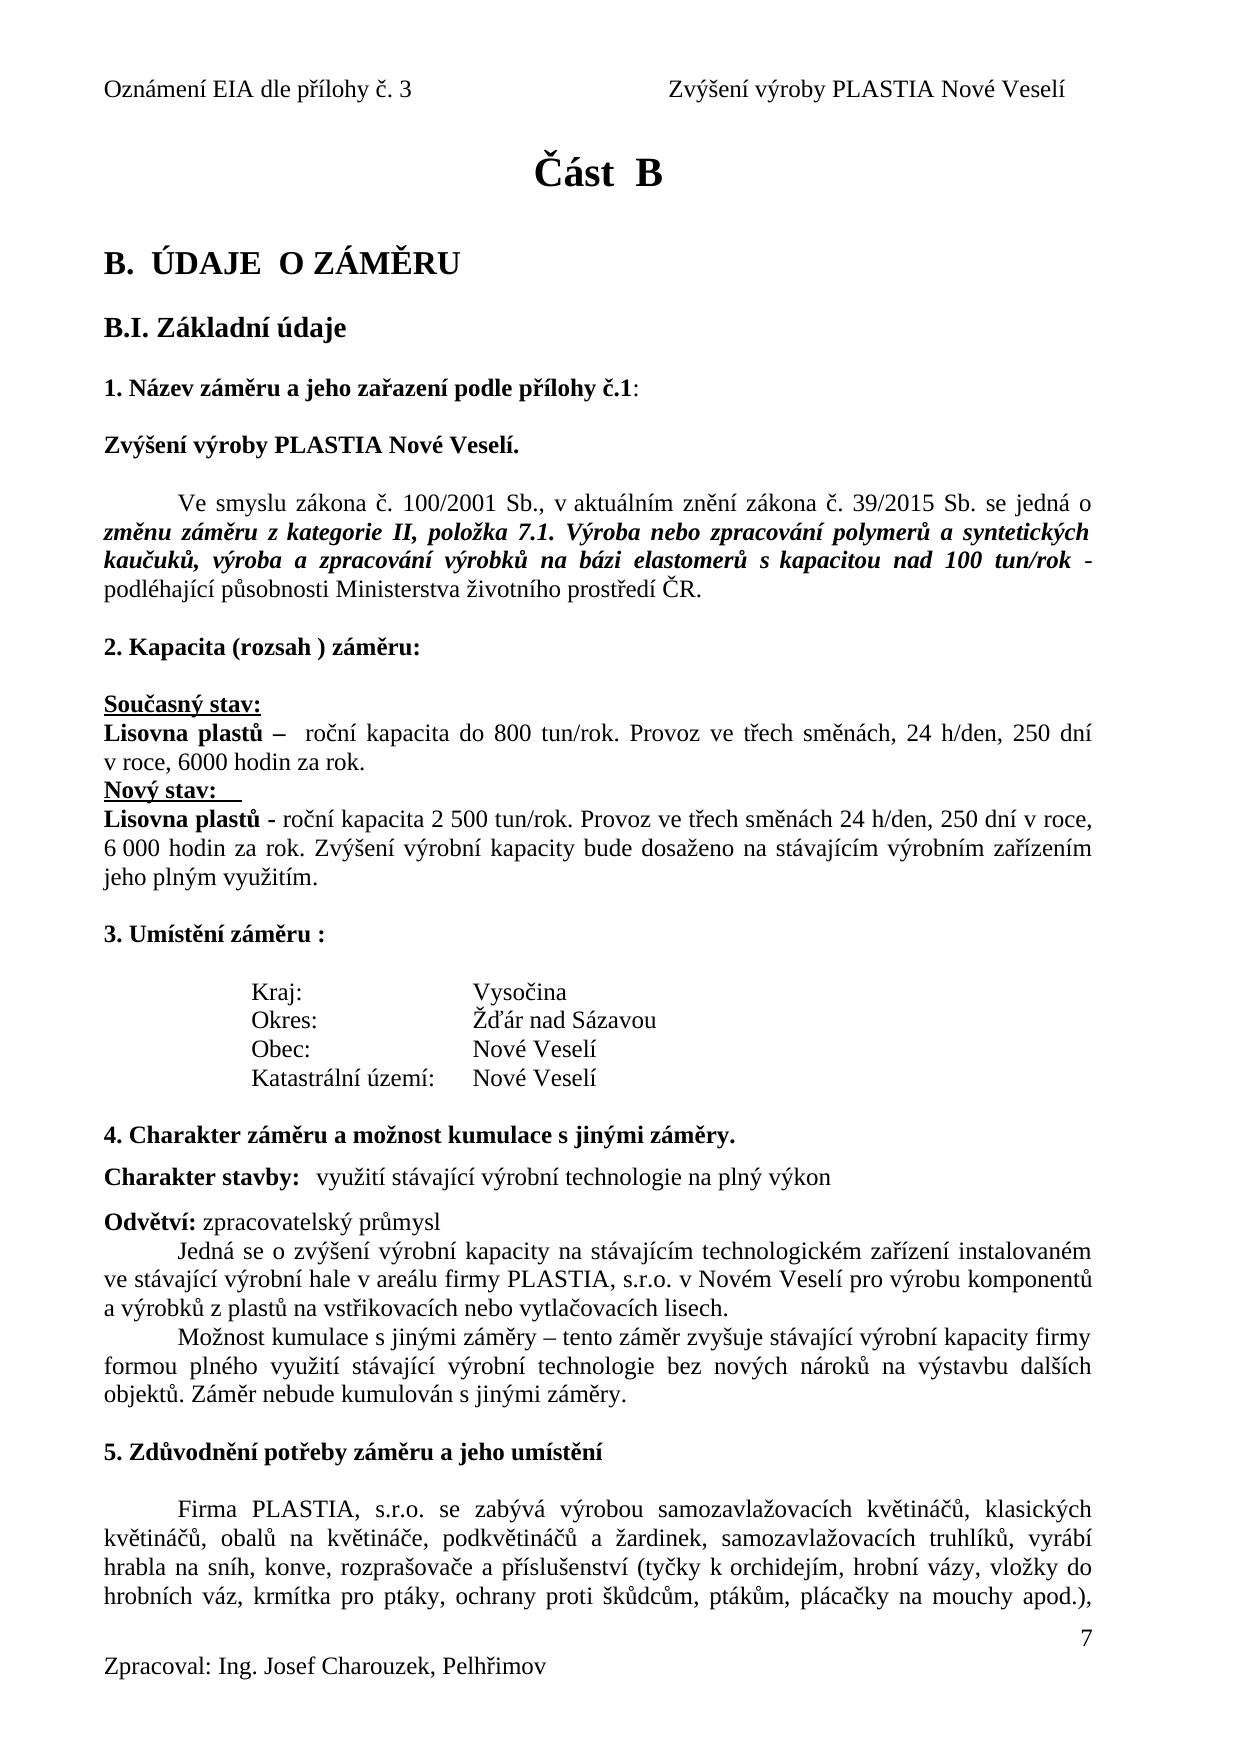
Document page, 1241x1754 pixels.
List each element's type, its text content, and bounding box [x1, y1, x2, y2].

text Obec: Nové Veselí [251, 1034, 1093, 1063]
text Nový stav: [103, 775, 1093, 804]
text B.I. Základní údaje [103, 311, 1093, 344]
text Ve smyslu zákona č. 100/2001 Sb., v aktuálním znění zákona č. 39/2015 Sb. se jedná o změnu záměru z kategorie II, položka 7.1. Výroba nebo zpracování polymerů a syntetických kaučuků, výroba a zpracování výrobků na bázi elastomerů s kapacitou nad 100 tun/rok - podléhající působnosti Ministerstva životního prostředí ČR. [103, 488, 1093, 603]
text Kraj: Vysočina [251, 977, 1093, 1005]
text Firma PLASTIA, s.r.o. se zabývá výrobou samozavlažovacích květináčů, klasických květináčů, obalů na květináče, podkvětináčů a žardinek, samozavlažovacích truhlíků, vyrábí hrabla na sníh, konve, rozprašovače a příslušenství (tyčky k orchidejím, hrobní vázy, vložky do hrobních váz, krmítka pro ptáky, ochrany proti škůdcům, ptákům, plácačky na mouchy apod.), [103, 1494, 1093, 1609]
text Odvětví: zpracovatelský průmysl [103, 1207, 1093, 1236]
text Část B [103, 148, 1093, 196]
text Současný stav: [103, 689, 1093, 718]
text Charakter stavby: využití stávající výrobní technologie na plný výkon [103, 1162, 1093, 1190]
text Katastrální území: Nové Veselí [251, 1063, 1093, 1092]
text Možnost kumulace s jinými záměry – tento záměr zvyšuje stávající výrobní kapacity firmy formou plného využití stávající výrobní technologie bez nových nároků na výstavbu dalších objektů. Záměr nebude kumulován s jinými záměry. [103, 1322, 1093, 1408]
text 1. Název záměru a jeho zařazení podle přílohy č.1: [103, 373, 1093, 402]
text 2. Kapacita (rozsah ) záměru: [103, 632, 1093, 660]
text Zvýšení výroby PLASTIA Nové Veselí. [103, 430, 1093, 459]
text Okres: Žďár nad Sázavou [251, 1005, 1093, 1034]
text Lisovna plastů - roční kapacita 2 500 tun/rok. Provoz ve třech směnách 24 h/den, 250 dní v roce, 6 000 hodin za rok. Zvýšení výrobní kapacity bude dosaženo na stávajícím výrobním zařízením jeho plným využitím. [103, 804, 1093, 890]
text 3. Umístění záměru : [103, 919, 1093, 948]
text Jedná se o zvýšení výrobní kapacity na stávajícím technologickém zařízení instalovaném ve stávající výrobní hale v areálu firmy PLASTIA, s.r.o. v Novém Veselí pro výrobu komponentů a výrobků z plastů na vstřikovacích nebo vytlačovacích lisech. [103, 1236, 1093, 1322]
text Lisovna plastů – roční kapacita do 800 tun/rok. Provoz ve třech směnách, 24 h/den, 250 dní v roce, 6000 hodin za rok. [103, 718, 1093, 775]
text B. ÚDAJE O ZÁMĚRU [103, 243, 1093, 282]
text 4. Charakter záměru a možnost kumulace s jinými záměry. [103, 1120, 1093, 1149]
text 5. Zdůvodnění potřeby záměru a jeho umístění [103, 1437, 1093, 1466]
